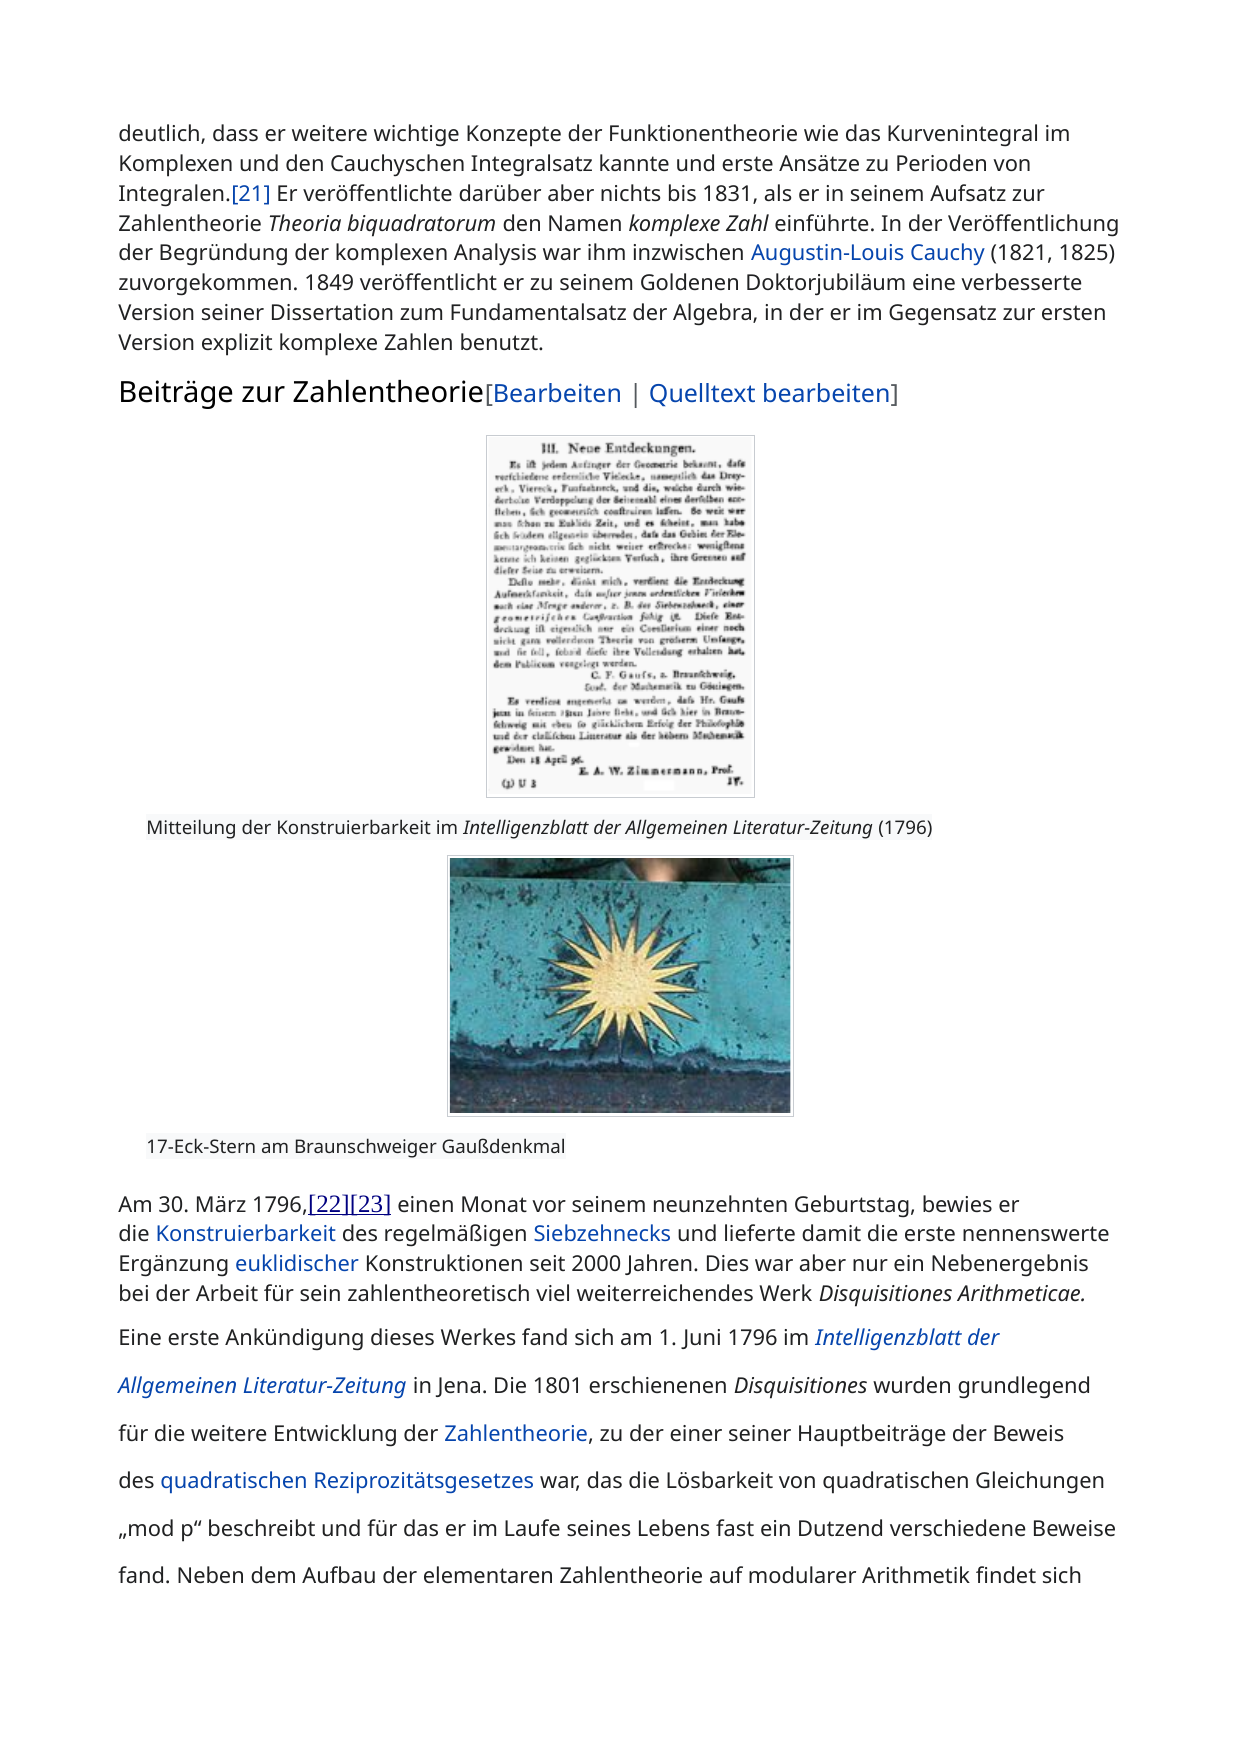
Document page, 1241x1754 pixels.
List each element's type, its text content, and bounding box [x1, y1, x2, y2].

picture [449, 858, 791, 1113]
text deutlich, dass er weitere wichtige Konzepte der Funktionentheorie wie das Kurvenintegral im Komplexen und den Cauchyschen Integralsatz kannte und erste Ansätze zu Perioden von Integralen.[21] Er veröffentlichte darüber aber nichts bis 1831, als er in seinem Aufsatz zur Zahlentheorie Theoria biquadratorum den Namen komplexe Zahl einführte. In der Veröffentlichung der Begründung der komplexen Analysis war ihm inzwischen Augustin-Louis Cauchy (1821, 1825) zuvorgekommen. 1849 veröffentlicht er zu seinem Goldenen Doktorjubiläum eine verbesserte Version seiner Dissertation zum Fundamentalsatz der Algebra, in der er im Gegensatz zur ersten Version explizit komplexe Zahlen benutzt. [118, 118, 1122, 356]
picture [488, 437, 752, 794]
text Mitteilung der Konstruierbarkeit im Intelligenzblatt der Allgemeinen Literatur-Zeitung (1796) [123, 814, 1122, 840]
text Am 30. März 1796,[22][23] einen Monat vor seinem neunzehnten Geburtstag, bewies er die Konstruierbarkeit des regelmäßigen Siebzehnecks und lieferte damit die erste nennenswerte Ergänzung euklidischer Konstruktionen seit 2000 Jahren. Dies war aber nur ein Nebenergebnis bei der Arbeit für sein zahlentheoretisch viel weiterreichendes Werk Disquisitiones Arithmeticae. [118, 1188, 1122, 1308]
text Eine erste Ankündigung dieses Werkes fand sich am 1. Juni 1796 im Intelligenzblatt der Allgemeinen Literatur-Zeitung in Jena. Die 1801 erschienenen Disquisitiones wurden grundlegend für die weitere Entwicklung der Zahlentheorie, zu der einer seiner Hauptbeiträge der Beweis des quadratischen Reziprozitätsgesetzes war, das die Lösbarkeit von quadratischen Gleichungen „mod p“ beschreibt und für das er im Laufe seines Lebens fast ein Dutzend verschiedene Beweise fand. Neben dem Aufbau der elementaren Zahlentheorie auf modularer Arithmetik findet sich [118, 1322, 1122, 1590]
text 17-Eck-Stern am Braunschweiger Gaußdenkmal [123, 1133, 1122, 1159]
subtitle Beiträge zur Zahlentheorie[Bearbeiten | Quelltext bearbeiten] [118, 371, 1122, 411]
